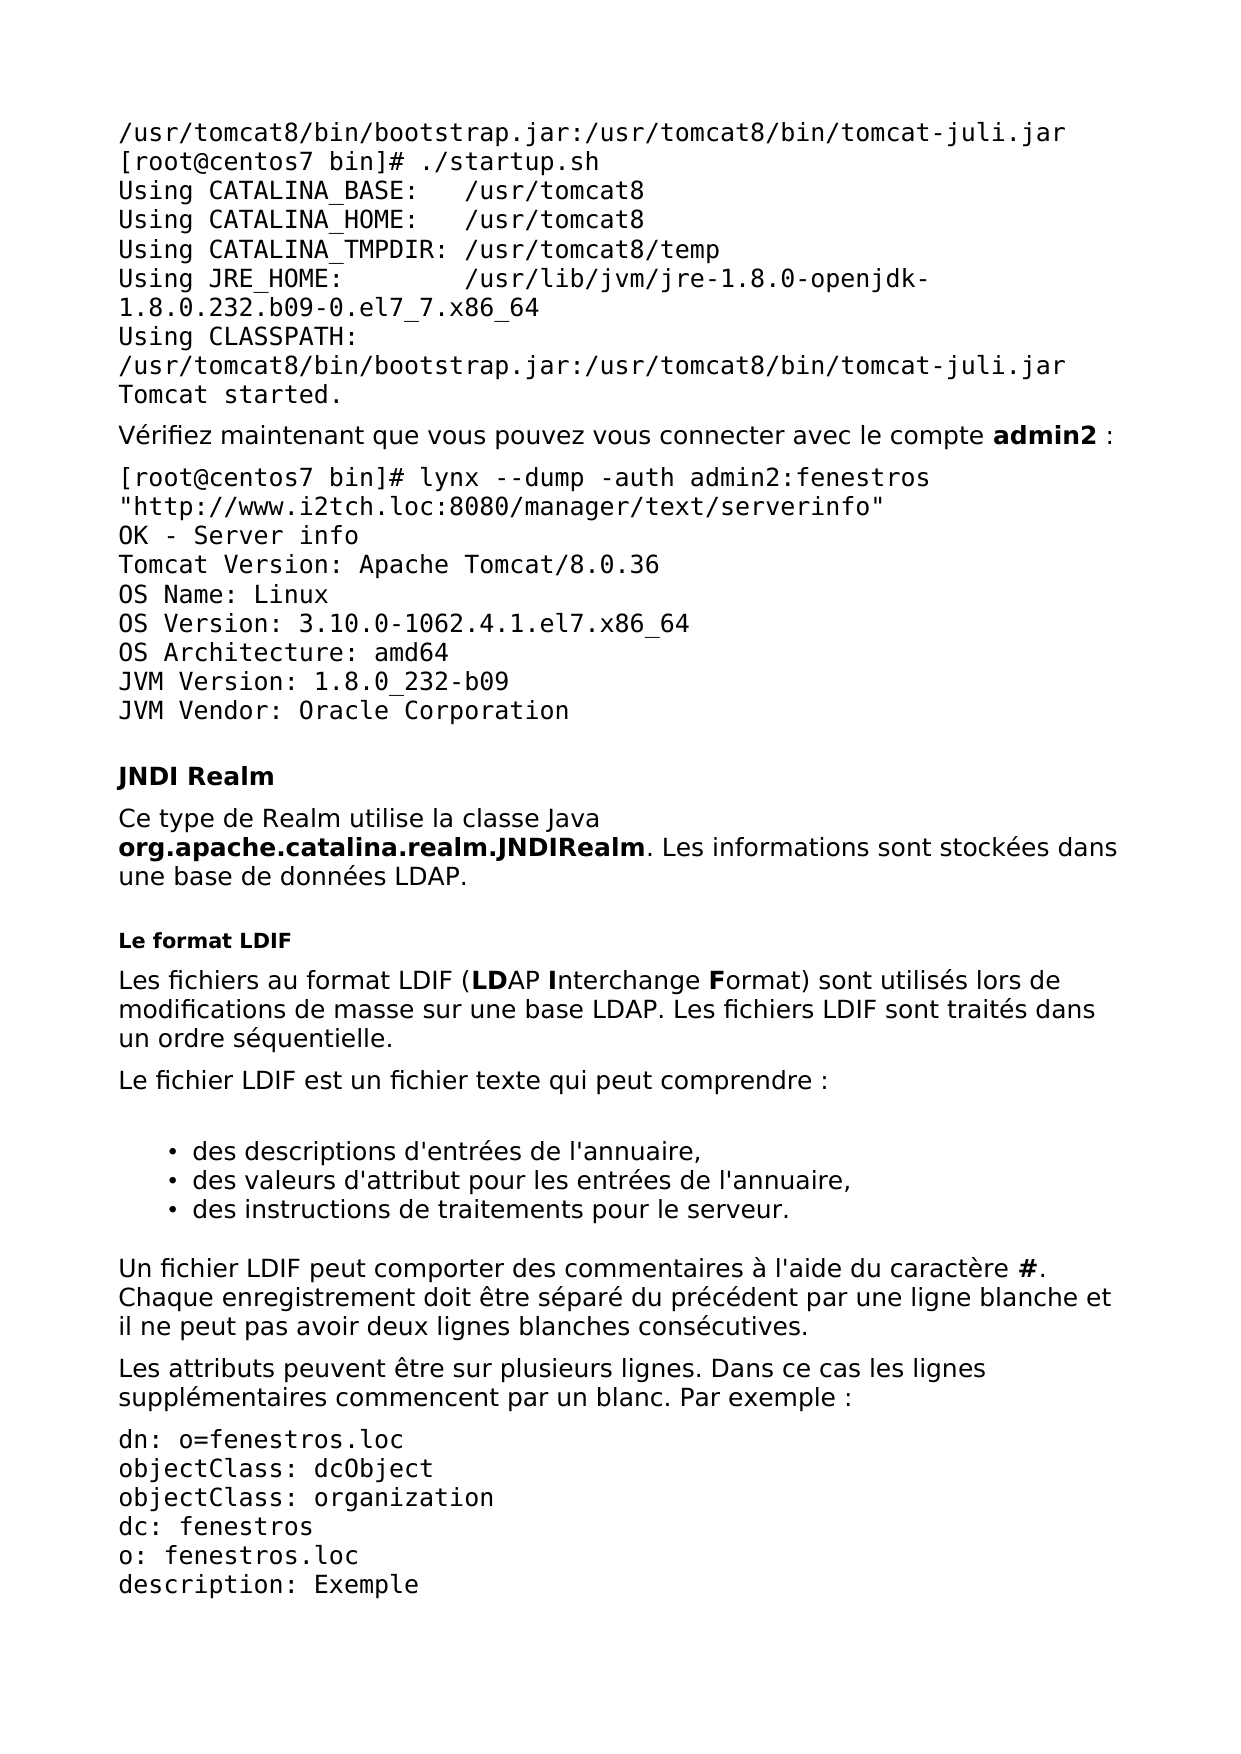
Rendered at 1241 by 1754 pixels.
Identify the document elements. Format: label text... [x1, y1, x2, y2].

text Un fichier LDIF peut comporter des commentaires à l'aide du caractère #. Chaque enregistrement doit être séparé du précédent par une ligne blanche et il ne peut pas avoir deux lignes blanches consécutives. [118, 1254, 1122, 1342]
text Les fichiers au format LDIF (LDAP Interchange Format) sont utilisés lors de modifications de masse sur une base LDAP. Les fichiers LDIF sont traités dans un ordre séquentielle. [118, 966, 1122, 1053]
list des valeurs d'attribut pour les entrées de l'annuaire, [177, 1166, 1122, 1195]
text Le fichier LDIF est un fichier texte qui peut comprendre : [118, 1066, 1122, 1095]
text Vérifiez maintenant que vous pouvez vous connecter avec le compte admin2 : [118, 422, 1122, 451]
subtitle Le format LDIF [118, 929, 1122, 953]
list des instructions de traitements pour le serveur. [177, 1195, 1122, 1224]
text /usr/tomcat8/bin/bootstrap.jar:/usr/tomcat8/bin/tomcat-juli.jar [root@centos7 bin]# ./startup.sh Using CATALINA_BASE: /usr/tomcat8 Using CATALINA_HOME: /usr/tomcat8 Using CATALINA_TMPDIR: /usr/tomcat8/temp Using JRE_HOME: /usr/lib/jvm/jre-1.8.0-openjdk-1.8.0.232.b09-0.el7_7.x86_64 Using CLASSPATH: /usr/tomcat8/bin/bootstrap.jar:/usr/tomcat8/bin/tomcat-juli.jar Tomcat started. [118, 118, 1122, 410]
text Les attributs peuvent être sur plusieurs lignes. Dans ce cas les lignes supplémentaires commencent par un blanc. Par exemple : [118, 1354, 1122, 1412]
subtitle JNDI Realm [118, 762, 1122, 792]
text Ce type de Realm utilise la classe Java org.apache.catalina.realm.JNDIRealm. Les informations sont stockées dans une base de données LDAP. [118, 804, 1122, 892]
list des descriptions d'entrées de l'annuaire, [177, 1137, 1122, 1166]
text dn: o=fenestros.loc objectClass: dcObject objectClass: organization dc: fenestros o: fenestros.loc description: Exemple [118, 1425, 1122, 1629]
text [root@centos7 bin]# lynx --dump -auth admin2:fenestros "http://www.i2tch.loc:8080/manager/text/serverinfo" OK - Server info Tomcat Version: Apache Tomcat/8.0.36 OS Name: Linux OS Version: 3.10.0-1062.4.1.el7.x86_64 OS Architecture: amd64 JVM Version: 1.8.0_232-b09 JVM Vendor: Oracle Corporation [118, 463, 1122, 726]
